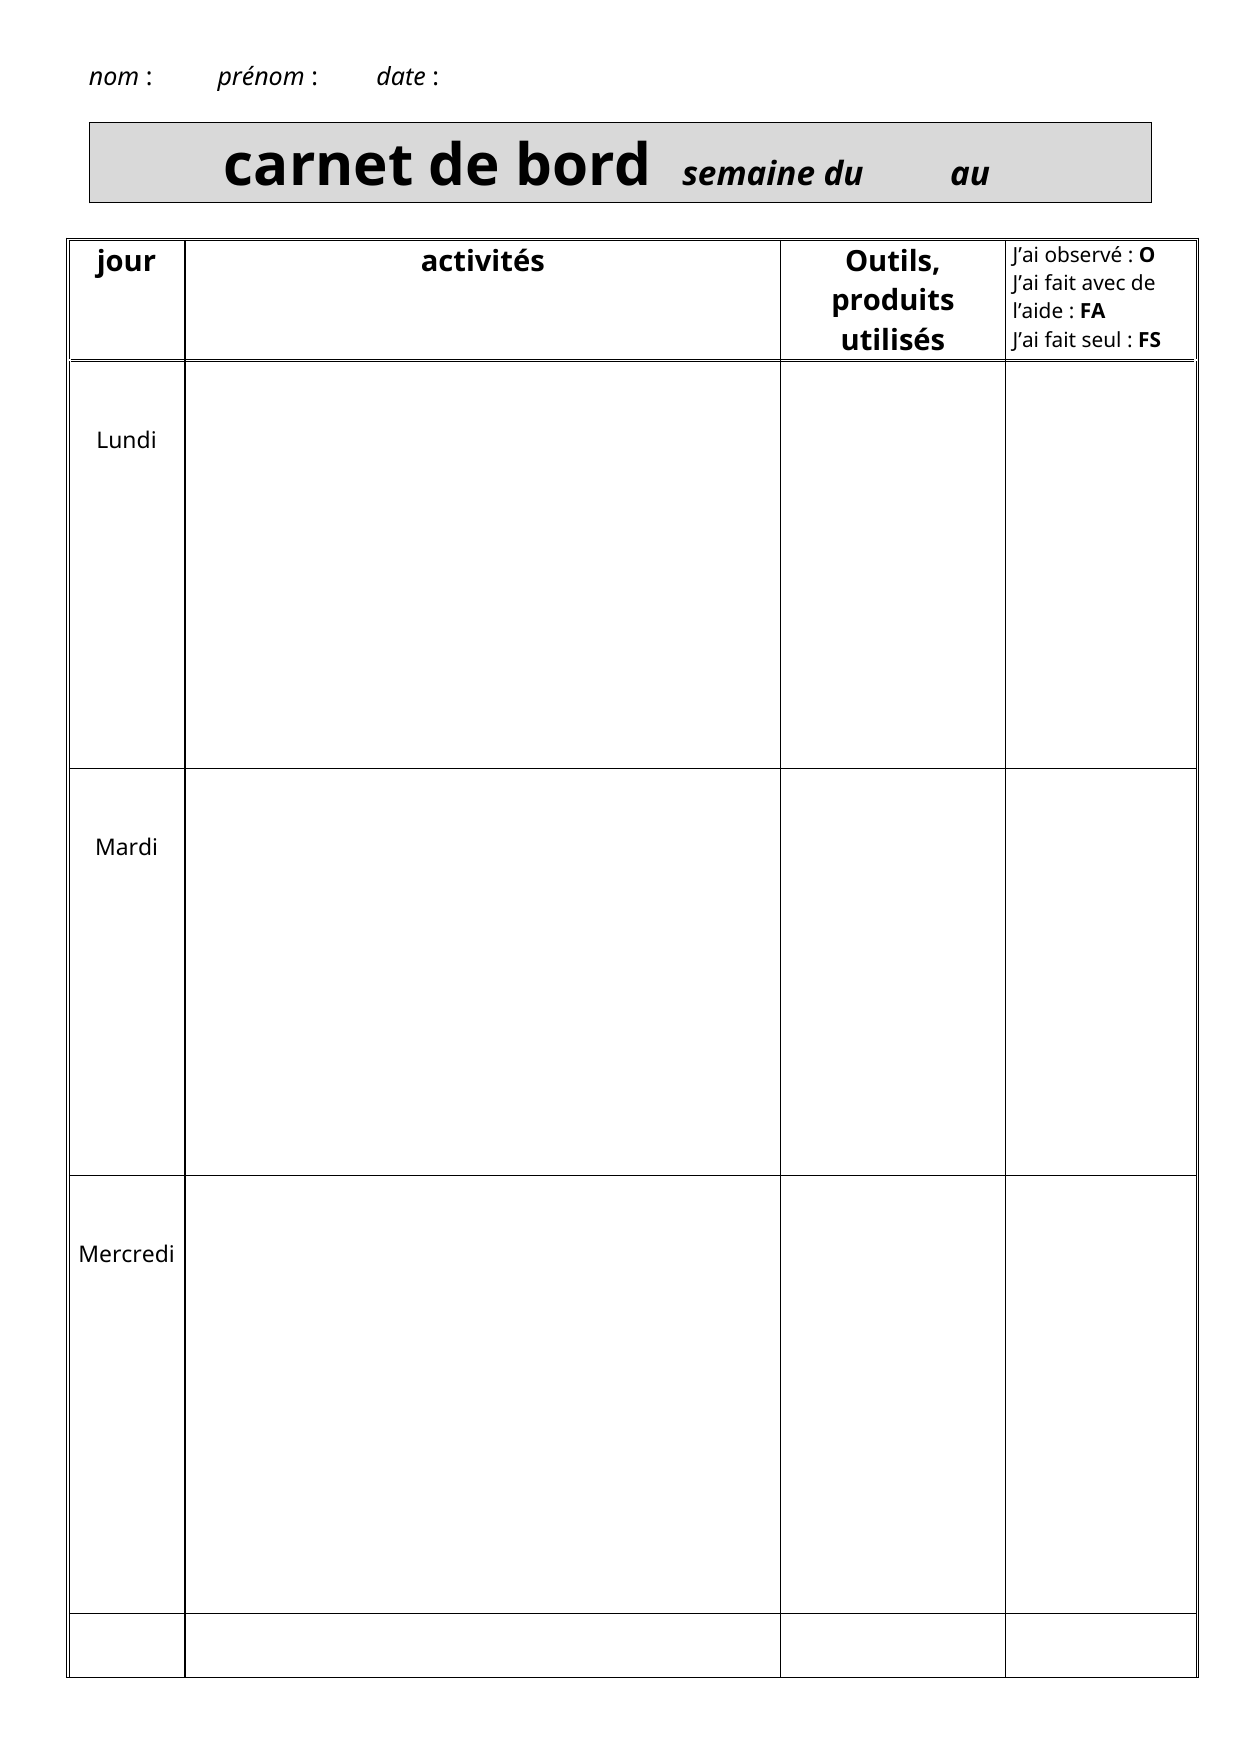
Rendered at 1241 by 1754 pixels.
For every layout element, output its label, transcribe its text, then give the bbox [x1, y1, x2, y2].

table_cell [781, 769, 1005, 1175]
table_cell [186, 362, 780, 767]
table_cell [1006, 1176, 1196, 1613]
table_header J’ai observé : O J’ai fait avec de l’aide : FA J’ai fait seul : FS [1006, 241, 1196, 359]
table_cell [781, 1614, 1005, 1677]
table_header Outils, produits utilisés [781, 241, 1005, 359]
table_cell [1006, 769, 1196, 1175]
table_cell [186, 1614, 780, 1677]
table_cell [781, 1176, 1005, 1613]
table_cell [186, 1176, 780, 1613]
table_cell Lundi [68, 359, 184, 767]
text nom : prénom : date : [89, 59, 1152, 93]
table_cell Mercredi [70, 1176, 184, 1613]
table_cell [70, 1614, 184, 1677]
table_header activités [186, 241, 780, 359]
table_cell Mardi [70, 769, 184, 1175]
table_cell [1006, 1614, 1196, 1677]
table_cell [186, 769, 780, 1175]
table_cell [1006, 359, 1197, 767]
table_header jour [70, 241, 184, 359]
table_cell [781, 362, 1005, 767]
title carnet de bord semaine du au [90, 123, 1151, 202]
